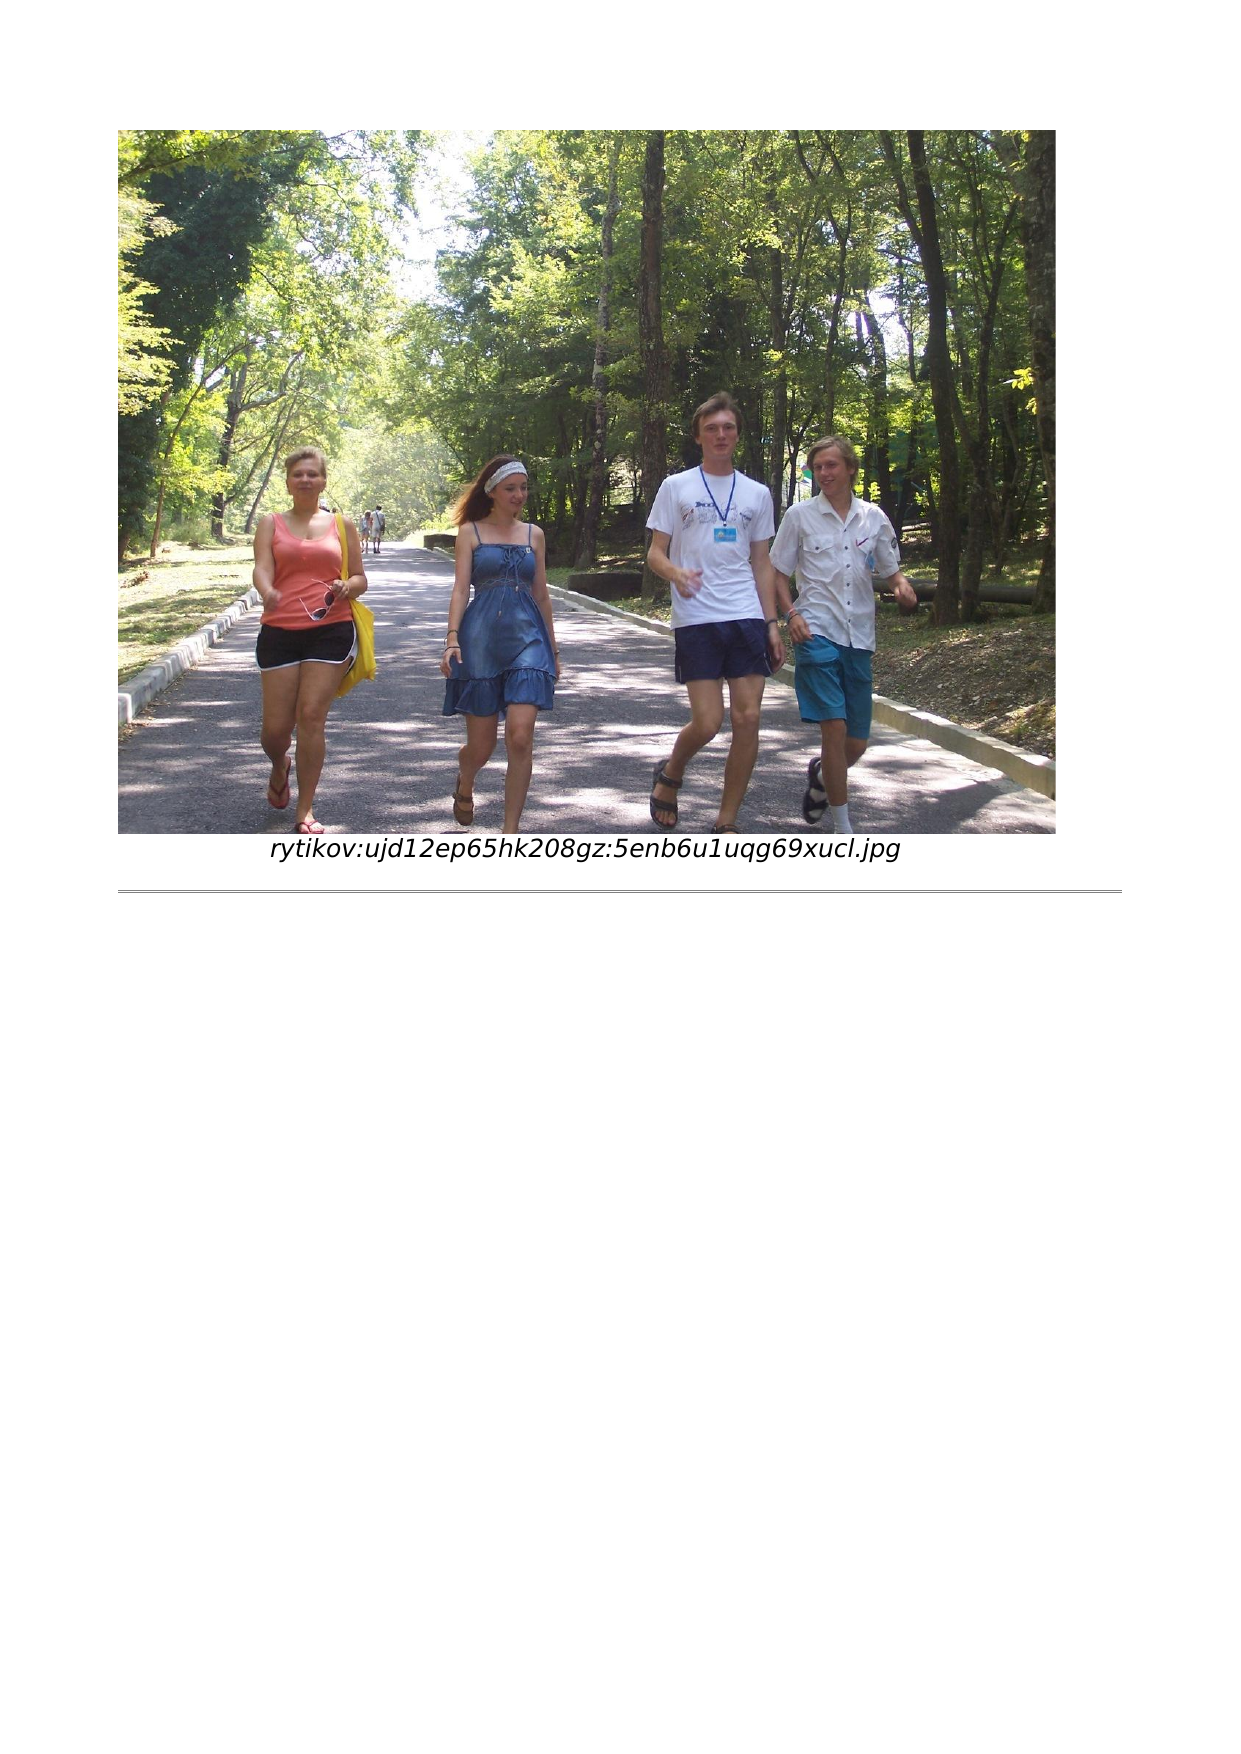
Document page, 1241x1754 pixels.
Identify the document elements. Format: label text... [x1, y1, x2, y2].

picture [118, 130, 1056, 834]
text rytikov:ujd12ep65hk208gz:5enb6u1uqg69xucl.jpg [118, 834, 1056, 863]
